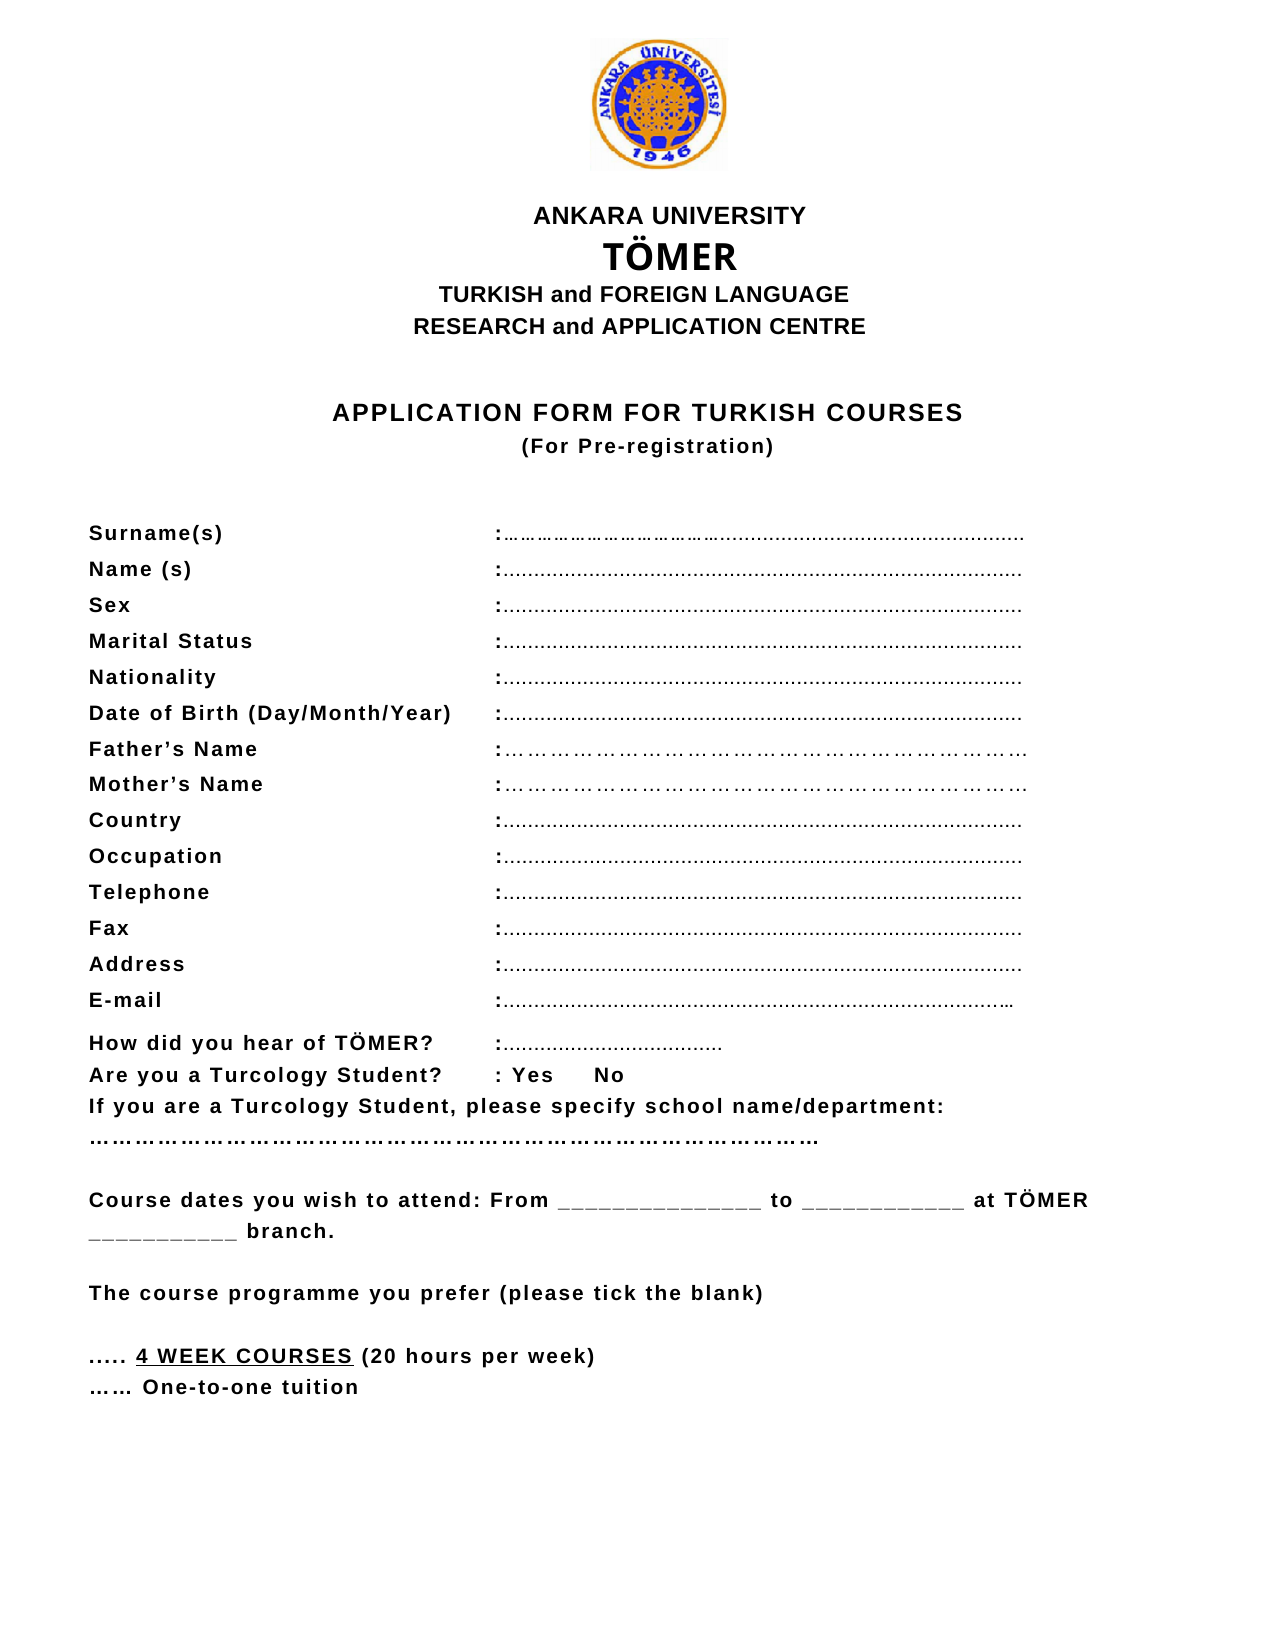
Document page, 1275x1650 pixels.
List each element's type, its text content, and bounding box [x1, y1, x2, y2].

text Course dates you wish to attend: From _______________ to ____________ at TÖMER ___________ branch. [88, 1180, 1206, 1243]
text Name (s) :..................................................................................... [88, 557, 1206, 581]
text Surname(s) :………………………………….................................................. [88, 521, 1206, 545]
text Nationality :..................................................................................... [88, 664, 1206, 688]
subtitle ANKARA UNIVERSITY [88, 199, 1251, 230]
text Telephone :..................................................................................... [88, 880, 1206, 904]
subtitle TÖMER [88, 230, 1251, 281]
text …… One-to-one tuition [88, 1368, 1206, 1399]
subtitle TURKISH and FOREIGN LANGUAGE [88, 281, 1206, 313]
text The course programme you prefer (please tick the blank) [88, 1274, 1206, 1305]
text Marital Status :..................................................................................... [88, 628, 1206, 652]
subtitle RESEARCH and APPLICATION CENTRE [383, 313, 1206, 345]
text Are you a Turcology Student? : Yes No [88, 1055, 1206, 1086]
text Occupation :..................................................................................... [88, 844, 1206, 868]
text ..... 4 WEEK COURSES (20 hours per week) [88, 1336, 1206, 1368]
text Address :..................................................................................... [88, 952, 1206, 976]
text Fax :..................................................................................... [88, 916, 1206, 940]
text E-mail :.................................................................................… [88, 988, 1206, 1012]
text Father’s Name :…………………………………………………………… [88, 736, 1206, 760]
text Sex :..................................................................................... [88, 593, 1206, 617]
text Date of Birth (Day/Month/Year) :..................................................................................... [88, 700, 1206, 724]
text If you are a Turcology Student, please specify school name/department:…………………………………………………………………………………… [88, 1086, 1206, 1149]
text Mother’s Name :…………………………………………………………… [88, 772, 1206, 796]
text (For Pre-registration) [88, 427, 1206, 458]
text Country :..................................................................................... [88, 808, 1206, 832]
subtitle APPLICATION FORM FOR TURKISH COURSES [88, 396, 1206, 427]
text How did you hear of TÖMER? :.................................... [88, 1024, 1206, 1055]
